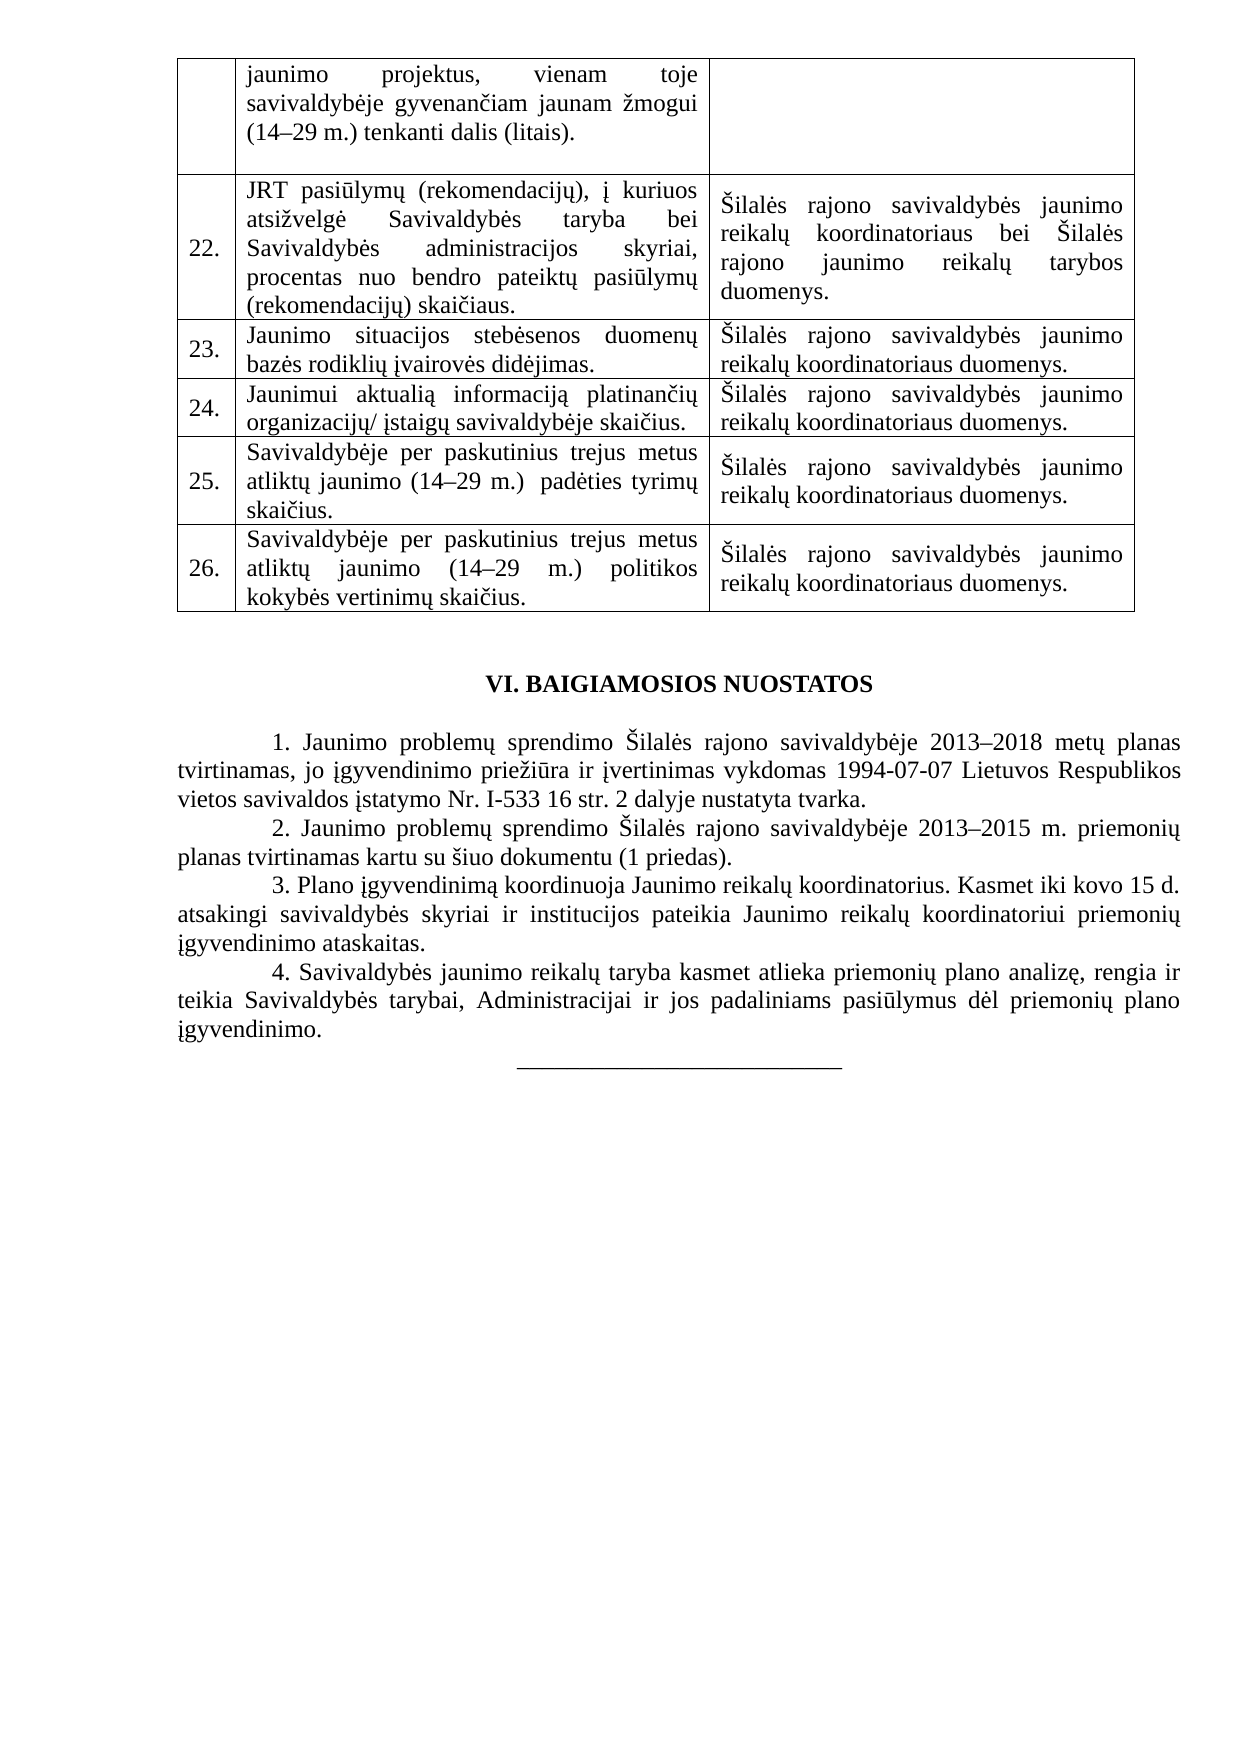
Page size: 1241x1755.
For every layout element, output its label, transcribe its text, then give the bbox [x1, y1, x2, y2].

table_cell 22. [178, 175, 235, 319]
text 3. Plano įgyvendinimą koordinuoja Jaunimo reikalų koordinatorius. Kasmet iki kovo 15 d. atsakingi savivaldybės skyriai ir institucijos pateikia Jaunimo reikalų koordinatoriui priemonių įgyvendinimo ataskaitas. [177, 871, 1181, 957]
table_cell Jaunimui aktualią informaciją platinančių organizacijų/ įstaigų savivaldybėje skaičius. [236, 379, 709, 436]
table_cell Šilalės rajono savivaldybės jaunimo reikalų koordinatoriaus duomenys. [710, 379, 1134, 436]
table_cell Šilalės rajono savivaldybės jaunimo reikalų koordinatoriaus duomenys. [710, 320, 1134, 378]
table_cell 25. [178, 437, 235, 523]
table_cell [178, 59, 235, 174]
table_cell Šilalės rajono savivaldybės jaunimo reikalų koordinatoriaus duomenys. [710, 437, 1134, 523]
text VI. BAIGIAMOSIOS NUOSTATOS [177, 669, 1181, 698]
table_cell JRT pasiūlymų (rekomendacijų), į kuriuos atsižvelgė Savivaldybės taryba bei Savivaldybės administracijos skyriai, procentas nuo bendro pateiktų pasiūlymų (rekomendacijų) skaičiaus. [236, 175, 709, 319]
table_cell 26. [178, 525, 235, 611]
table_cell 23. [178, 320, 235, 378]
text 1. Jaunimo problemų sprendimo Šilalės rajono savivaldybėje 2013–2018 metų planas tvirtinamas, jo įgyvendinimo priežiūra ir įvertinimas vykdomas 1994-07-07 Lietuvos Respublikos vietos savivaldos įstatymo Nr. I-533 16 str. 2 dalyje nustatyta tvarka. [177, 727, 1181, 813]
table_cell Savivaldybėje per paskutinius trejus metus atliktų jaunimo (14–29 m.) politikos kokybės vertinimų skaičius. [236, 525, 709, 611]
text __________________________ [177, 1043, 1181, 1072]
text 2. Jaunimo problemų sprendimo Šilalės rajono savivaldybėje 2013–2015 m. priemonių planas tvirtinamas kartu su šiuo dokumentu (1 priedas). [177, 813, 1181, 871]
text 4. Savivaldybės jaunimo reikalų taryba kasmet atlieka priemonių plano analizę, rengia ir teikia Savivaldybės tarybai, Administracijai ir jos padaliniams pasiūlymus dėl priemonių plano įgyvendinimo. [177, 957, 1181, 1043]
table_cell 24. [178, 379, 235, 436]
table_cell Šilalės rajono savivaldybės jaunimo reikalų koordinatoriaus duomenys. [710, 525, 1134, 611]
table_cell jaunimo projektus, vienam toje savivaldybėje gyvenančiam jaunam žmogui (14–29 m.) tenkanti dalis (litais). [236, 59, 709, 174]
table_cell [710, 59, 1134, 174]
table_cell Jaunimo situacijos stebėsenos duomenų bazės rodiklių įvairovės didėjimas. [236, 320, 709, 378]
table_cell Savivaldybėje per paskutinius trejus metus atliktų jaunimo (14–29 m.) padėties tyrimų skaičius. [236, 437, 709, 523]
table_cell Šilalės rajono savivaldybės jaunimo reikalų koordinatoriaus bei Šilalės rajono jaunimo reikalų tarybos duomenys. [710, 175, 1134, 319]
